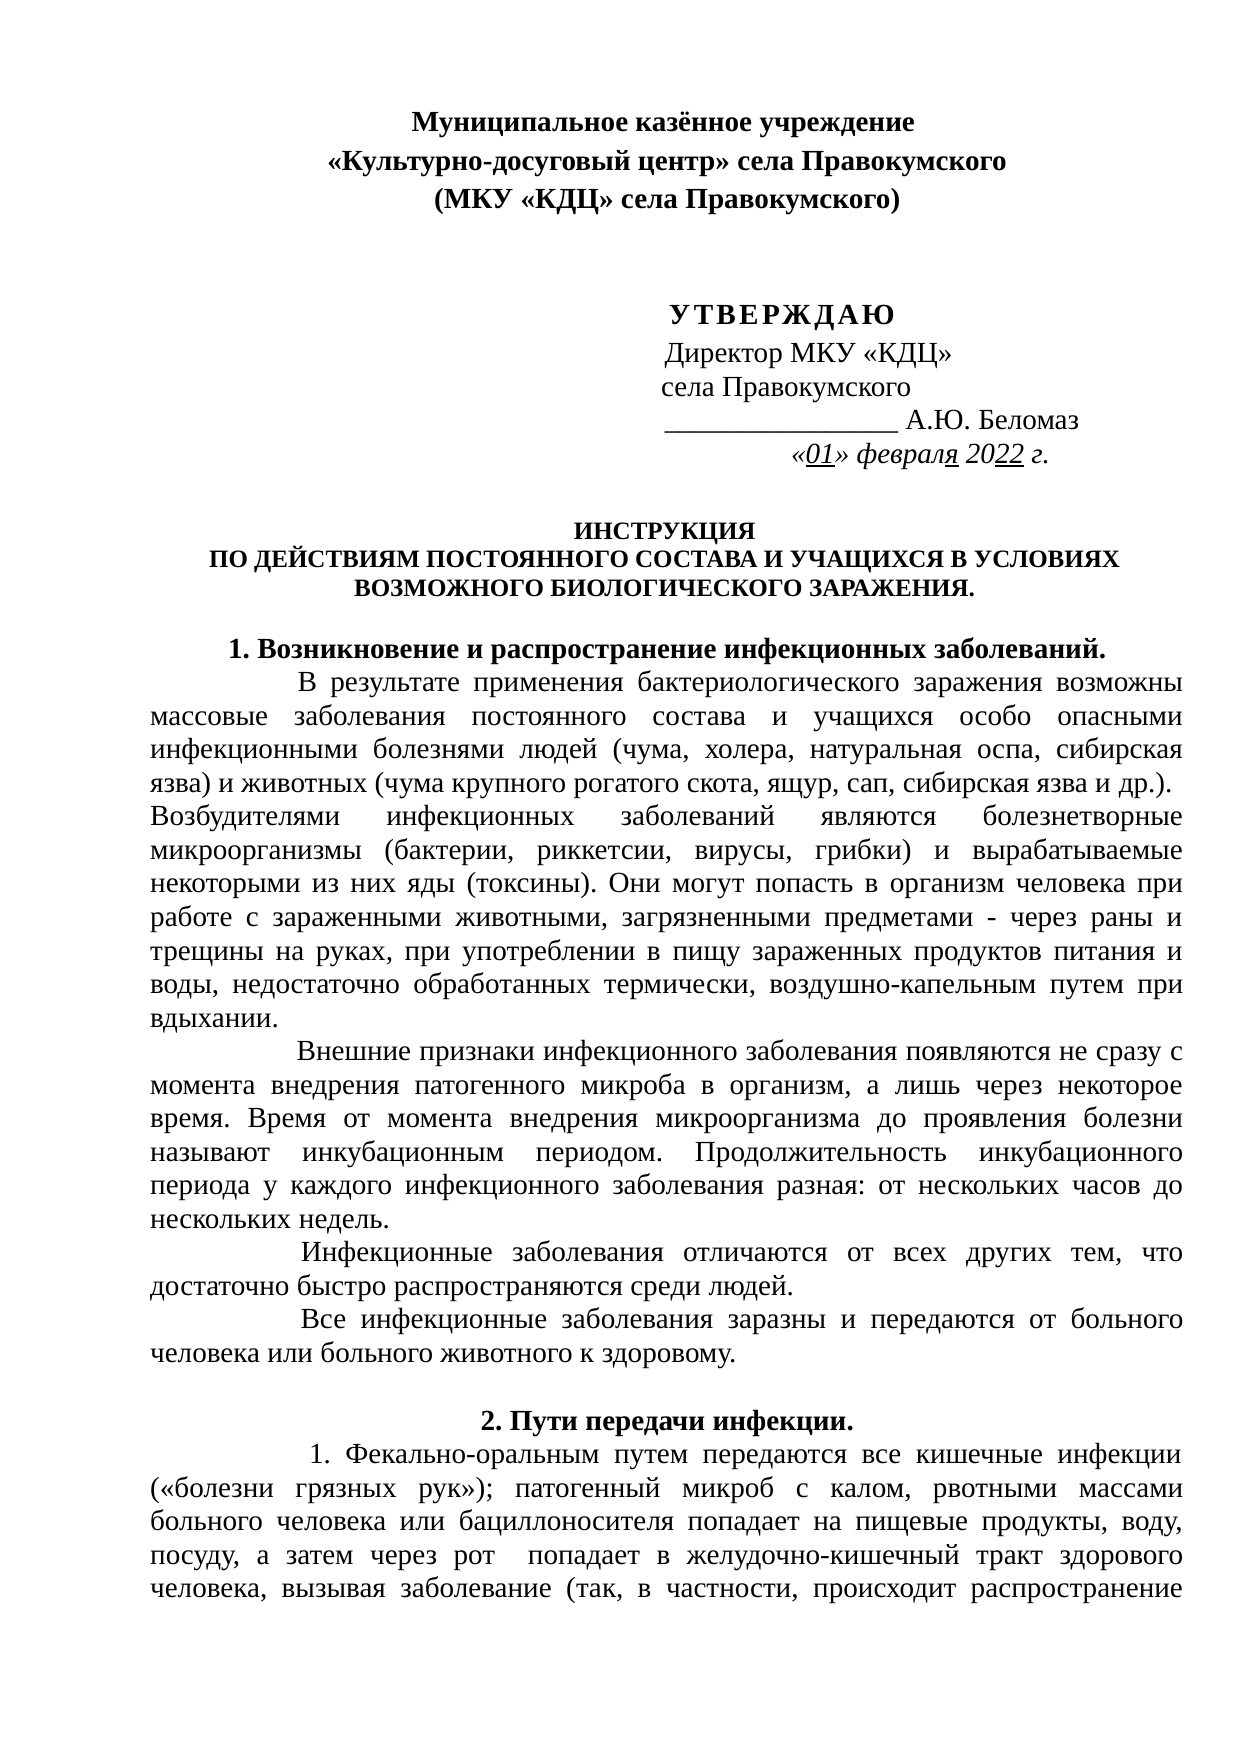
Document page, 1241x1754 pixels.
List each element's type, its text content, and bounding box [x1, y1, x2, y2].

text _____________ Н.С ________________ А.Ю. Беломаз [150, 402, 1184, 436]
text Муниципальное казённое учреждение [150, 104, 1184, 138]
text ПО ДЕЙСТВИЯМ ПОСТОЯННОГО СОСТАВА И УЧАЩИХСЯ В УСЛОВИЯХ ВОЗМОЖНОГО БИОЛОГИЧЕСКОГО ЗАРАЖЕНИЯ. [184, 544, 1145, 602]
list Внешние признаки инфекционного заболевания появляются не сразу с момента внедрения патогенного микроба в организм, а лишь через некоторое время. Время от момента внедрения микроорганизма до проявления болезни называют инкубационным периодом. Продолжительность инкубационного периода у каждого инфекционного заболевания разная: от нескольких часов до нескольких недель. [150, 1033, 1184, 1234]
text СОГЛАСОВАНО [150, 220, 1184, 253]
list В результате применения бактериологического заражения возможны массовые заболевания постоянного состава и учащихся особо опасными инфекционными болезнями людей (чума, холера, натуральная оспа, сибирская язва) и животных (чума крупного рогатого скота, ящур, сап, сибирская язва и др.). [150, 664, 1184, 798]
text «Культурно-досуговый центр» села Правокумского [150, 143, 1184, 176]
list 1. Возникновение и распространение инфекционных заболеваний. [150, 631, 1184, 664]
list 1. Фекально-оральным путем передаются все кишечные инфекции («болезни грязных рук»); патогенный микроб с калом, рвотными массами больного человека или бациллоносителя попадает на пищевые продукты, воду, посуду, а затем через рот попадает в желудочно-кишечный тракт здорового человека, вызывая заболевание (так, в частности, происходит распространение [150, 1436, 1184, 1604]
list Инфекционные заболевания отличаются от всех других тем, что достаточно быстро распространяются среди людей. [150, 1234, 1184, 1302]
text Протокол № 1 от 01.09.2014 «01» февраля 2022 г. [150, 436, 1184, 470]
subtitle 2. Пути передачи инфекции. [150, 1403, 1184, 1436]
subtitle ИНСТРУКЦИЯ [184, 516, 1145, 544]
text по охране труд а села Правокумского [150, 369, 1184, 402]
list Возбудителями инфекционных заболеваний являются болезнетворные микроорганизмы (бактерии, риккетсии, вирусы, грибки) и вырабатываемые некоторыми из них яды (токсины). Они могут попасть в организм человека при работе с зараженными животными, загрязненными предметами - через раны и трещины на руках, при употреблении в пищу зараженных продуктов питания и воды, недостаточно обработанных термически, воздушно-капельным путем при вдыхании. [150, 798, 1184, 1033]
list Все инфекционные заболевания заразны и передаются от больного человека или больного животного к здоровому. [150, 1302, 1184, 1369]
text УТВЕРЖДАЮ [150, 297, 1184, 330]
text (МКУ «КДЦ» села Правокумского) [150, 181, 1184, 215]
text Представитель комиссии Директор МКУ «КДЦ» [150, 335, 1184, 369]
